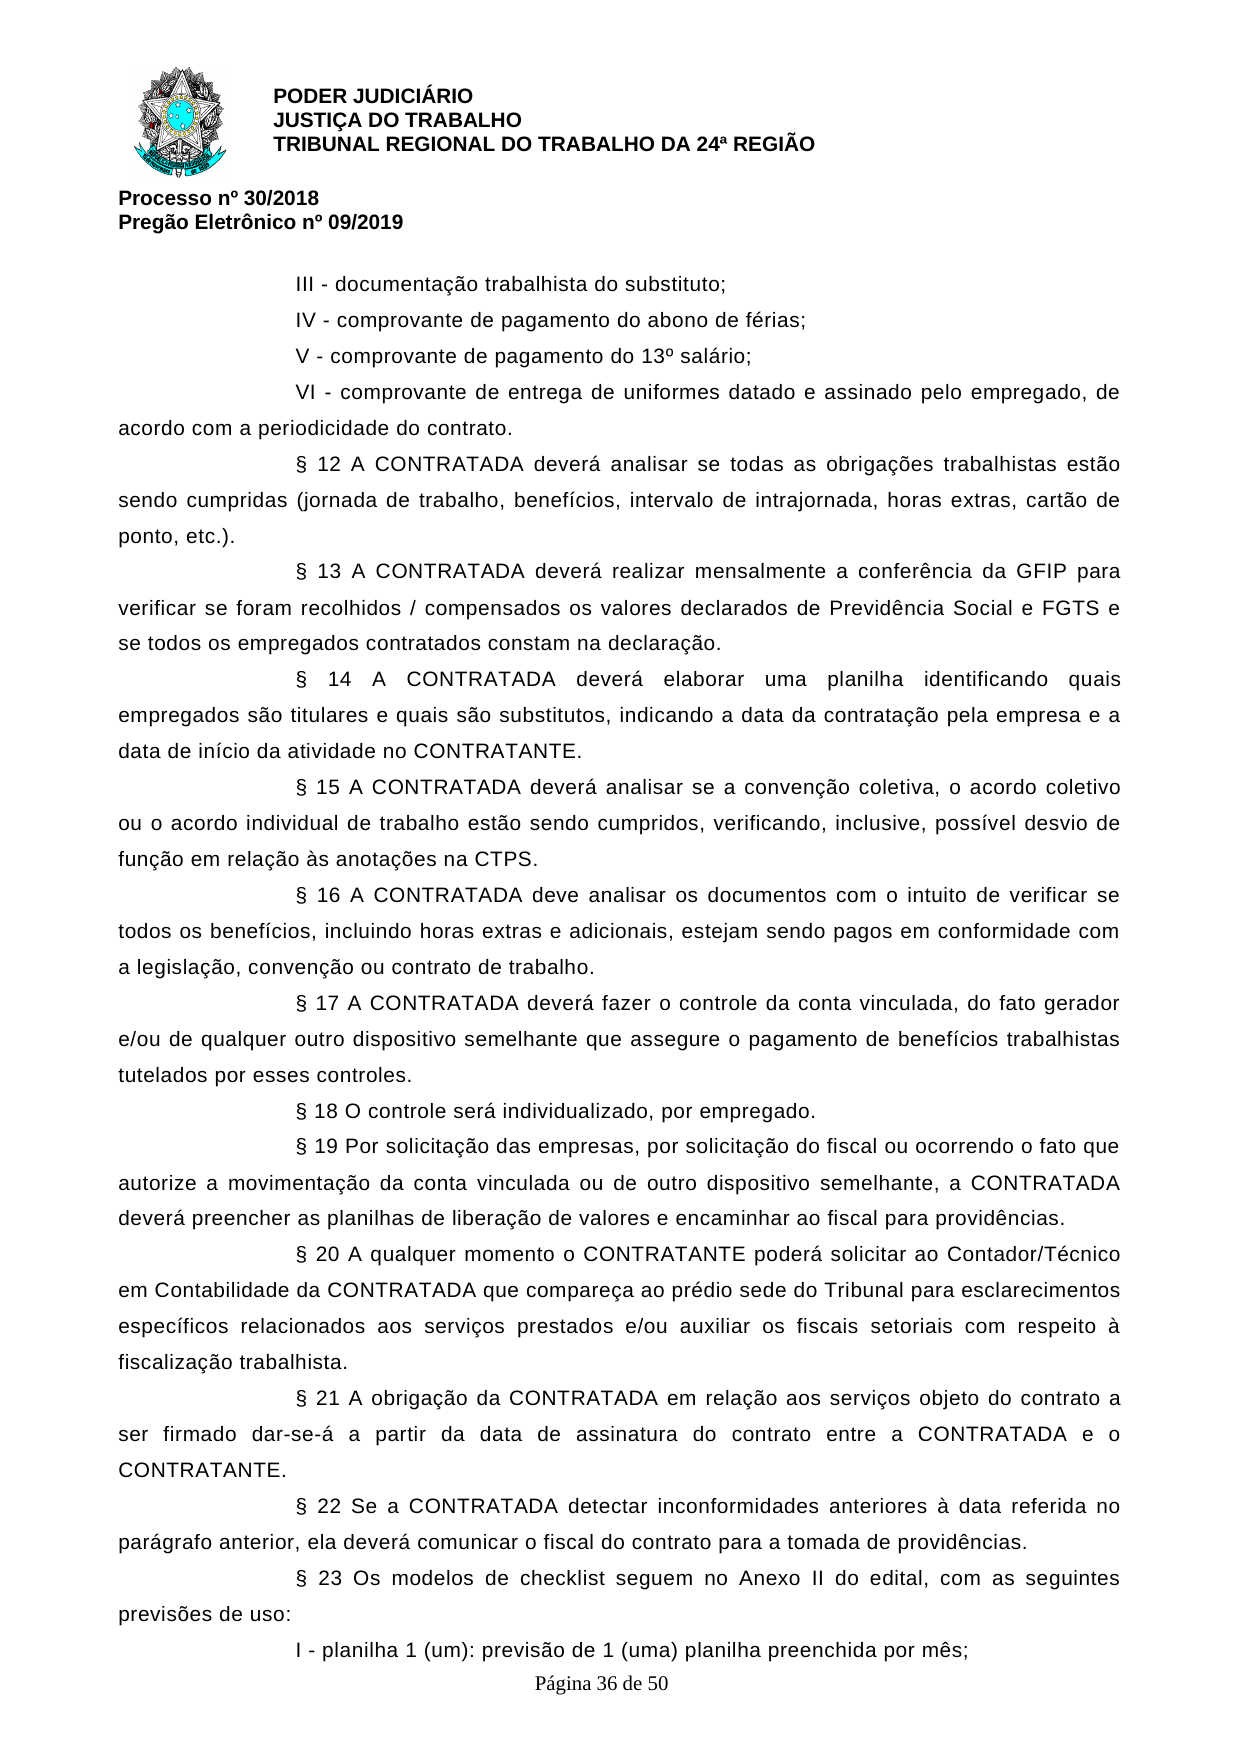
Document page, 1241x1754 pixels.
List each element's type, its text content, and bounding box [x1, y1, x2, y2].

text § 12 A CONTRATADA deverá analisar se todas as obrigações trabalhistas estão sendo cumpridas (jornada de trabalho, benefícios, intervalo de intrajornada, horas extras, cartão de ponto, etc.). [118, 452, 1122, 547]
text § 16 A CONTRATADA deve analisar os documentos com o intuito de verificar se todos os benefícios, incluindo horas extras e adicionais, estejam sendo pagos em conformidade com a legislação, convenção ou contrato de trabalho. [118, 883, 1122, 979]
text § 20 A qualquer momento o CONTRATANTE poderá solicitar ao Contador/Técnico em Contabilidade da CONTRATADA que compareça ao prédio sede do Tribunal para esclarecimentos específicos relacionados aos serviços prestados e/ou auxiliar os fiscais setoriais com respeito à fiscalização trabalhista. [118, 1242, 1122, 1374]
text I - planilha 1 (um): previsão de 1 (uma) planilha preenchida por mês; [118, 1637, 1122, 1661]
text § 17 A CONTRATADA deverá fazer o controle da conta vinculada, do fato gerador e/ou de qualquer outro dispositivo semelhante que assegure o pagamento de benefícios trabalhistas tutelados por esses controles. [118, 991, 1122, 1086]
text III - documentação trabalhista do substituto; [118, 272, 1122, 296]
text § 14 A CONTRATADA deverá elaborar uma planilha identificando quais empregados são titulares e quais são substitutos, indicando a data da contratação pela empresa e a data de início da atividade no CONTRATANTE. [118, 667, 1122, 763]
text § 22 Se a CONTRATADA detectar inconformidades anteriores à data referida no parágrafo anterior, ela deverá comunicar o fiscal do contrato para a tomada de providências. [118, 1494, 1122, 1554]
text § 19 Por solicitação das empresas, por solicitação do fiscal ou ocorrendo o fato que autorize a movimentação da conta vinculada ou de outro dispositivo semelhante, a CONTRATADA deverá preencher as planilhas de liberação de valores e encaminhar ao fiscal para providências. [118, 1134, 1122, 1230]
text § 13 A CONTRATADA deverá realizar mensalmente a conferência da GFIP para verificar se foram recolhidos / compensados os valores declarados de Previdência Social e FGTS e se todos os empregados contratados constam na declaração. [118, 559, 1122, 655]
text § 18 O controle será individualizado, por empregado. [118, 1098, 1122, 1122]
text VI - comprovante de entrega de uniformes datado e assinado pelo empregado, de acordo com a periodicidade do contrato. [118, 380, 1122, 439]
text § 21 A obrigação da CONTRATADA em relação aos serviços objeto do contrato a ser firmado dar-se-á a partir da data de assinatura do contrato entre a CONTRATADA e o CONTRATANTE. [118, 1386, 1122, 1482]
text V - comprovante de pagamento do 13º salário; [118, 344, 1122, 368]
text IV - comprovante de pagamento do abono de férias; [118, 308, 1122, 332]
text § 23 Os modelos de checklist seguem no Anexo II do edital, com as seguintes previsões de uso: [118, 1566, 1122, 1626]
picture [133, 66, 228, 178]
text § 15 A CONTRATADA deverá analisar se a convenção coletiva, o acordo coletivo ou o acordo individual de trabalho estão sendo cumpridos, verificando, inclusive, possível desvio de função em relação às anotações na CTPS. [118, 775, 1122, 871]
